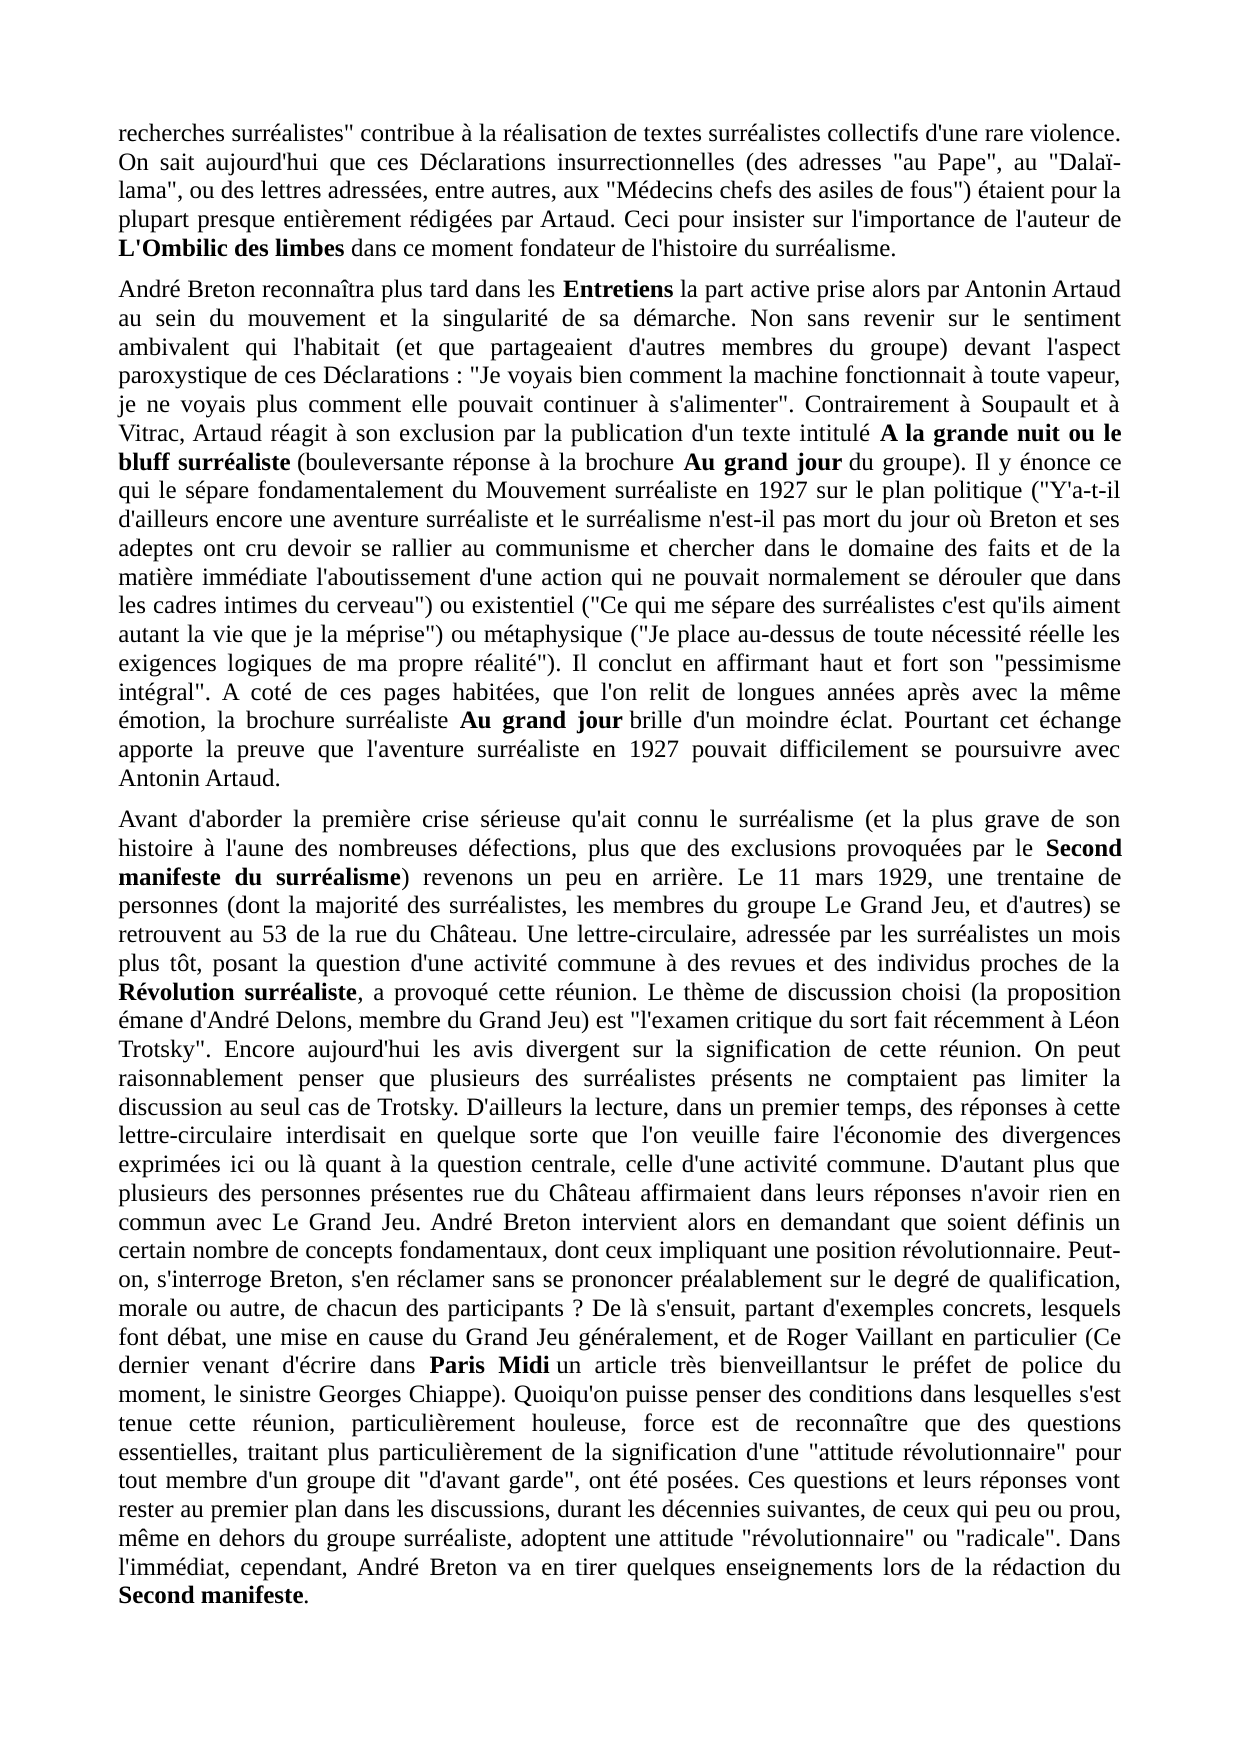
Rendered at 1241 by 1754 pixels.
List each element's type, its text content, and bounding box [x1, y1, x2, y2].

text André Breton reconnaîtra plus tard dans les Entretiens la part active prise alors par Antonin Artaud au sein du mouvement et la singularité de sa démarche. Non sans revenir sur le sentiment ambivalent qui l'habitait (et que partageaient d'autres membres du groupe) devant l'aspect paroxystique de ces Déclarations : "Je voyais bien comment la machine fonctionnait à toute vapeur, je ne voyais plus comment elle pouvait continuer à s'alimenter". Contrairement à Soupault et à Vitrac, Artaud réagit à son exclusion par la publication d'un texte intitulé A la grande nuit ou le bluff surréaliste (bouleversante réponse à la brochure Au grand jour du groupe). Il y énonce ce qui le sépare fondamentalement du Mouvement surréaliste en 1927 sur le plan politique ("Y'a-t-il d'ailleurs encore une aventure surréaliste et le surréalisme n'est-il pas mort du jour où Breton et ses adeptes ont cru devoir se rallier au communisme et chercher dans le domaine des faits et de la matière immédiate l'aboutissement d'une action qui ne pouvait normalement se dérouler que dans les cadres intimes du cerveau") ou existentiel ("Ce qui me sépare des surréalistes c'est qu'ils aiment autant la vie que je la méprise") ou métaphysique ("Je place au-dessus de toute nécessité réelle les exigences logiques de ma propre réalité"). Il conclut en affirmant haut et fort son "pessimisme intégral". A coté de ces pages habitées, que l'on relit de longues années après avec la même émotion, la brochure surréaliste Au grand jour brille d'un moindre éclat. Pourtant cet échange apporte la preuve que l'aventure surréaliste en 1927 pouvait difficilement se poursuivre avec Antonin Artaud. [118, 274, 1122, 792]
text Avant d'aborder la première crise sérieuse qu'ait connu le surréalisme (et la plus grave de son histoire à l'aune des nombreuses défections, plus que des exclusions provoquées par le Second manifeste du surréalisme) revenons un peu en arrière. Le 11 mars 1929, une trentaine de personnes (dont la majorité des surréalistes, les membres du groupe Le Grand Jeu, et d'autres) se retrouvent au 53 de la rue du Château. Une lettre-circulaire, adressée par les surréalistes un mois plus tôt, posant la question d'une activité commune à des revues et des individus proches de la Révolution surréaliste, a provoqué cette réunion. Le thème de discussion choisi (la proposition émane d'André Delons, membre du Grand Jeu) est "l'examen critique du sort fait récemment à Léon Trotsky". Encore aujourd'hui les avis divergent sur la signification de cette réunion. On peut raisonnablement penser que plusieurs des surréalistes présents ne comptaient pas limiter la discussion au seul cas de Trotsky. D'ailleurs la lecture, dans un premier temps, des réponses à cette lettre-circulaire interdisait en quelque sorte que l'on veuille faire l'économie des divergences exprimées ici ou là quant à la question centrale, celle d'une activité commune. D'autant plus que plusieurs des personnes présentes rue du Château affirmaient dans leurs réponses n'avoir rien en commun avec Le Grand Jeu. André Breton intervient alors en demandant que soient définis un certain nombre de concepts fondamentaux, dont ceux impliquant une position révolutionnaire. Peut-on, s'interroge Breton, s'en réclamer sans se prononcer préalablement sur le degré de qualification, morale ou autre, de chacun des participants ? De là s'ensuit, partant d'exemples concrets, lesquels font débat, une mise en cause du Grand Jeu généralement, et de Roger Vaillant en particulier (Ce dernier venant d'écrire dans Paris Midi un article très bienveillantsur le préfet de police du moment, le sinistre Georges Chiappe). Quoiqu'on puisse penser des conditions dans lesquelles s'est tenue cette réunion, particulièrement houleuse, force est de reconnaître que des questions essentielles, traitant plus particulièrement de la signification d'une "attitude révolutionnaire" pour tout membre d'un groupe dit "d'avant garde", ont été posées. Ces questions et leurs réponses vont rester au premier plan dans les discussions, durant les décennies suivantes, de ceux qui peu ou prou, même en dehors du groupe surréaliste, adoptent une attitude "révolutionnaire" ou "radicale". Dans l'immédiat, cependant, André Breton va en tirer quelques enseignements lors de la rédaction du Second manifeste. [118, 804, 1122, 1609]
text recherches surréalistes" contribue à la réalisation de textes surréalistes collectifs d'une rare violence. On sait aujourd'hui que ces Déclarations insurrectionnelles (des adresses "au Pape", au "Dalaï-lama", ou des lettres adressées, entre autres, aux "Médecins chefs des asiles de fous") étaient pour la plupart presque entièrement rédigées par Artaud. Ceci pour insister sur l'importance de l'auteur de L'Ombilic des limbes dans ce moment fondateur de l'histoire du surréalisme. [118, 118, 1122, 262]
